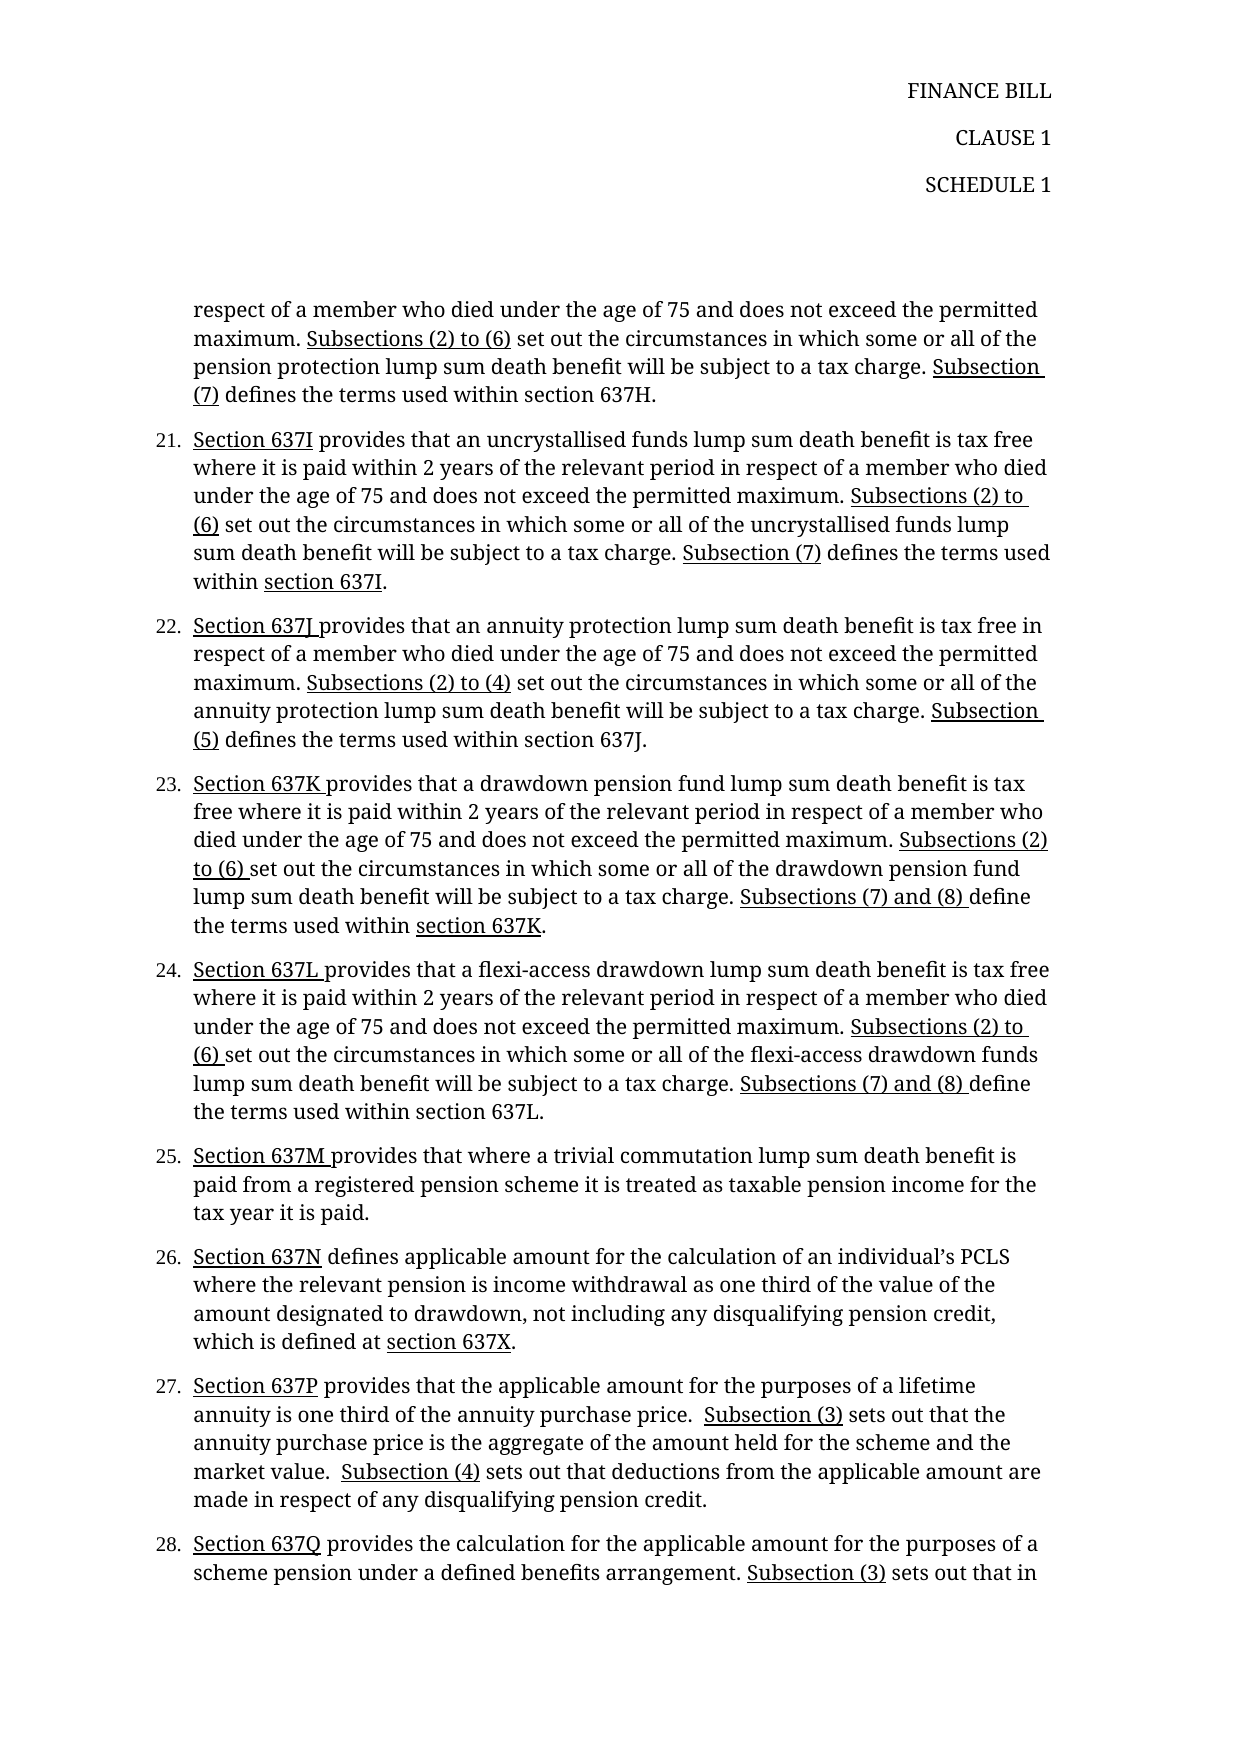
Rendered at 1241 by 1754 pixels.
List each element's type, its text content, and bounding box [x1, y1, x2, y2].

list Section 637N defines applicable amount for the calculation of an individual’s PCLS where the relevant pension is income withdrawal as one third of the value of the amount designated to drawdown, not including any disqualifying pension credit, which is defined at section 637X. [156, 1242, 1053, 1356]
list Section 637L provides that a flexi-access drawdown lump sum death benefit is tax free where it is paid within 2 years of the relevant period in respect of a member who died under the age of 75 and does not exceed the permitted maximum. Subsections (2) to (6) set out the circumstances in which some or all of the flexi-access drawdown funds lump sum death benefit will be subject to a tax charge. Subsections (7) and (8) define the terms used within section 637L. [156, 955, 1053, 1126]
list Section 637P provides that the applicable amount for the purposes of a lifetime annuity is one third of the annuity purchase price. Subsection (3) sets out that the annuity purchase price is the aggregate of the amount held for the scheme and the market value. Subsection (4) sets out that deductions from the applicable amount are made in respect of any disqualifying pension credit. [156, 1372, 1053, 1514]
list respect of a member who died under the age of 75 and does not exceed the permitted maximum. Subsections (2) to (6) set out the circumstances in which some or all of the pension protection lump sum death benefit will be subject to a tax charge. Subsection (7) defines the terms used within section 637H. [156, 295, 1053, 409]
list Section 637J provides that an annuity protection lump sum death benefit is tax free in respect of a member who died under the age of 75 and does not exceed the permitted maximum. Subsections (2) to (4) set out the circumstances in which some or all of the annuity protection lump sum death benefit will be subject to a tax charge. Subsection (5) defines the terms used within section 637J. [156, 611, 1053, 753]
list Section 637K provides that a drawdown pension fund lump sum death benefit is tax free where it is paid within 2 years of the relevant period in respect of a member who died under the age of 75 and does not exceed the permitted maximum. Subsections (2) to (6) set out the circumstances in which some or all of the drawdown pension fund lump sum death benefit will be subject to a tax charge. Subsections (7) and (8) define the terms used within section 637K. [156, 769, 1053, 939]
list Section 637M provides that where a trivial commutation lump sum death benefit is paid from a registered pension scheme it is treated as taxable pension income for the tax year it is paid. [156, 1141, 1053, 1227]
list Section 637Q provides the calculation for the applicable amount for the purposes of a scheme pension under a defined benefits arrangement. Subsection (3) sets out that in [156, 1529, 1053, 1586]
list Section 637I provides that an uncrystallised funds lump sum death benefit is tax free where it is paid within 2 years of the relevant period in respect of a member who died under the age of 75 and does not exceed the permitted maximum. Subsections (2) to (6) set out the circumstances in which some or all of the uncrystallised funds lump sum death benefit will be subject to a tax charge. Subsection (7) defines the terms used within section 637I. [156, 425, 1053, 595]
